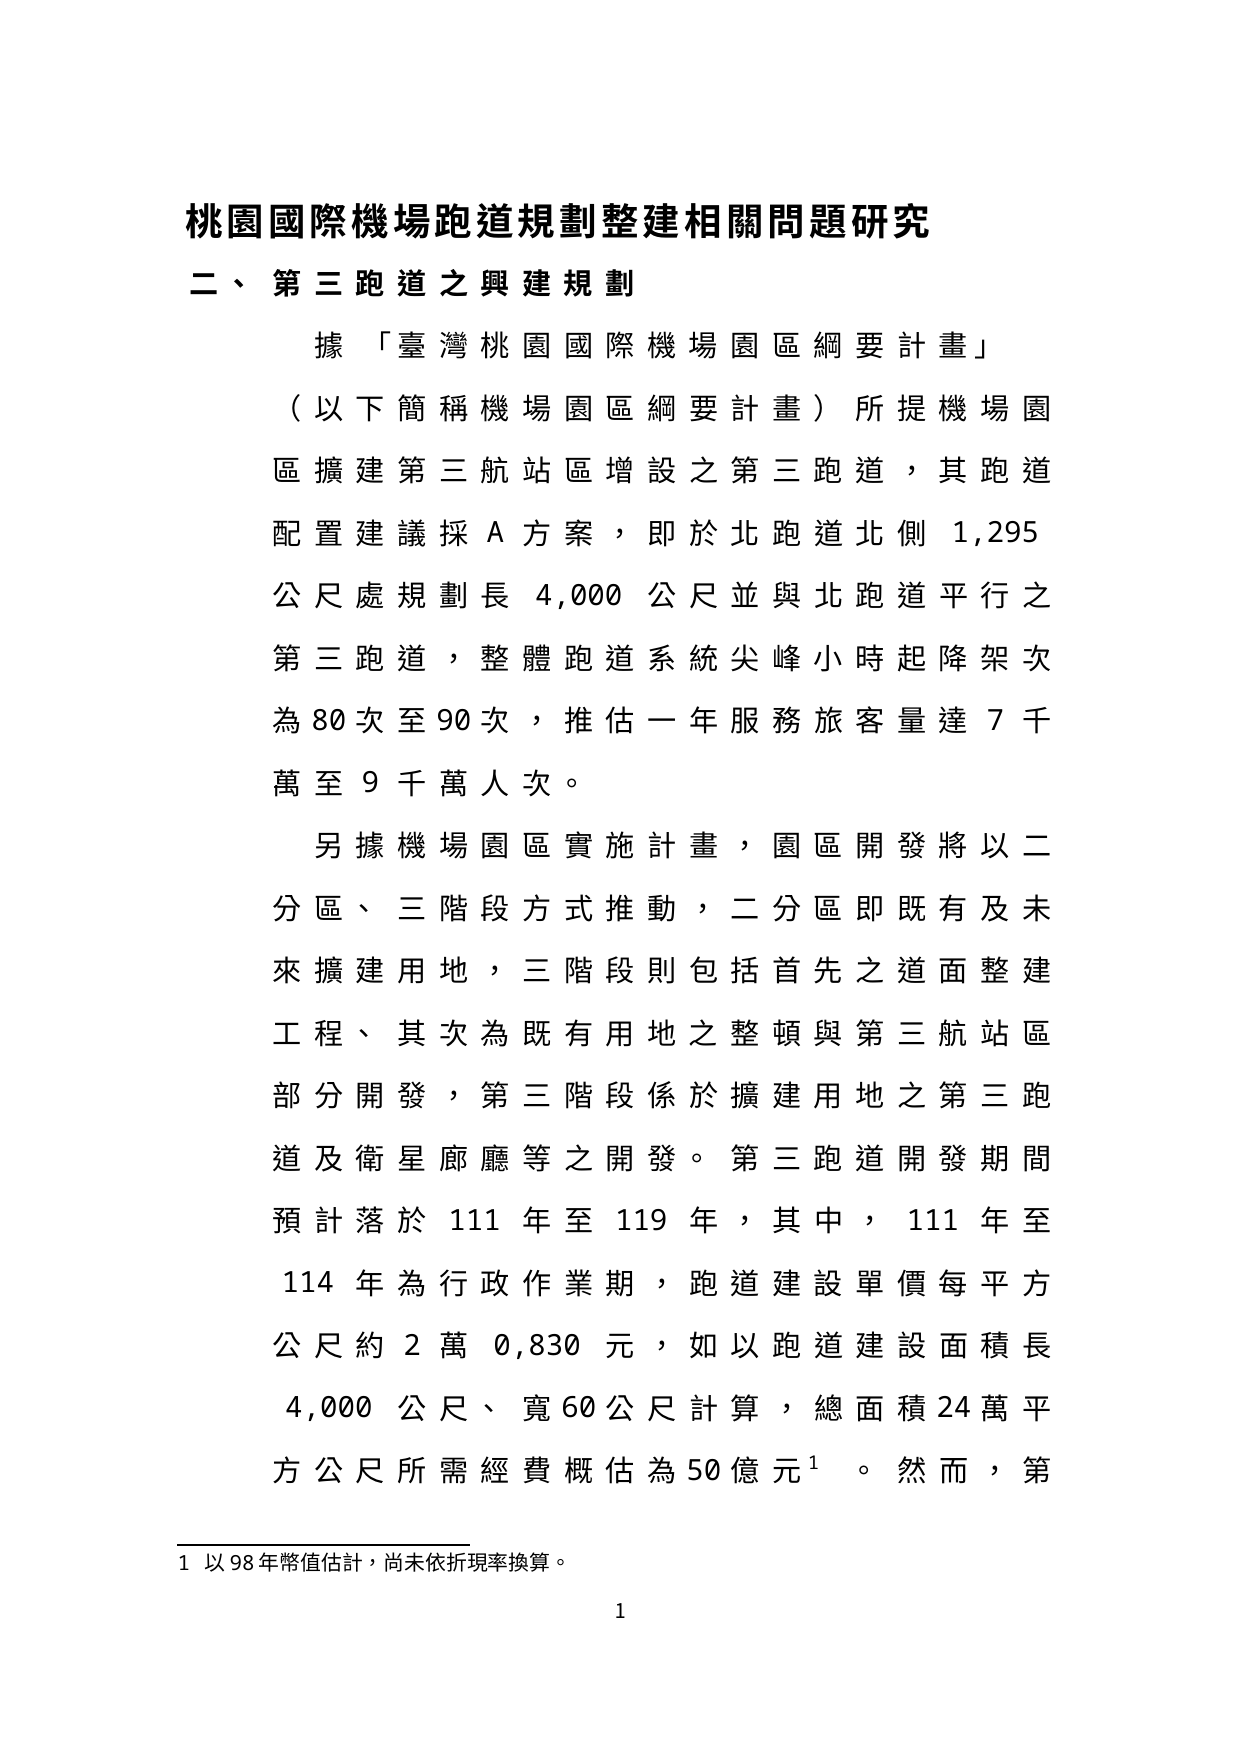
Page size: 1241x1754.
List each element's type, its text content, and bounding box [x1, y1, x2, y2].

text 二、第三跑道之興建規劃 [183, 240, 1058, 302]
text 據「臺灣桃園國際機場園區綱要計畫」（以下簡稱機場園區綱要計畫）所提機場園區擴建第三航站區增設之第三跑道，其跑道配置建議採A方案，即於北跑道北側1,295公尺處規劃長4,000公尺並與北跑道平行之第三跑道，整體跑道系統尖峰小時起降架次為80次至90次，推估一年服務旅客量達7千萬至9千萬人次。 [242, 302, 1058, 802]
text 以98年幣值估計，尚未依折現率換算。 [177, 1546, 1063, 1577]
text 桃園國際機場跑道規劃整建相關問題研究 [183, 177, 1058, 240]
text 另據機場園區實施計畫，園區開發將以二分區、三階段方式推動，二分區即既有及未來擴建用地，三階段則包括首先之道面整建工程、其次為既有用地之整頓與第三航站區部分開發，第三階段係於擴建用地之第三跑道及衛星廊廳等之開發。第三跑道開發期間預計落於111年至119年，其中，111年至114年為行政作業期，跑道建設單價每平方公尺約2萬0,830元，如以跑道建設面積長4,000公尺、寬60公尺計算，總面積24萬平方公尺所需經費概估為50億元。然而，第三跑道之興建係含括於第三航站區之開發，上開實施計畫預估機場園區擴建總成本達1,530億元，機場公司104年度預算於固定資產建設改良擴充之一般建築及設備計畫項下編列「桃園國際機場第三航站區規劃（含PCM）委託技術服務」投資總額12.57億元，於101年至108年委由專案管理廠商辦理第三航站區之規劃，截至104年度已編列預算數為2.79億元。 [242, 802, 1058, 1490]
